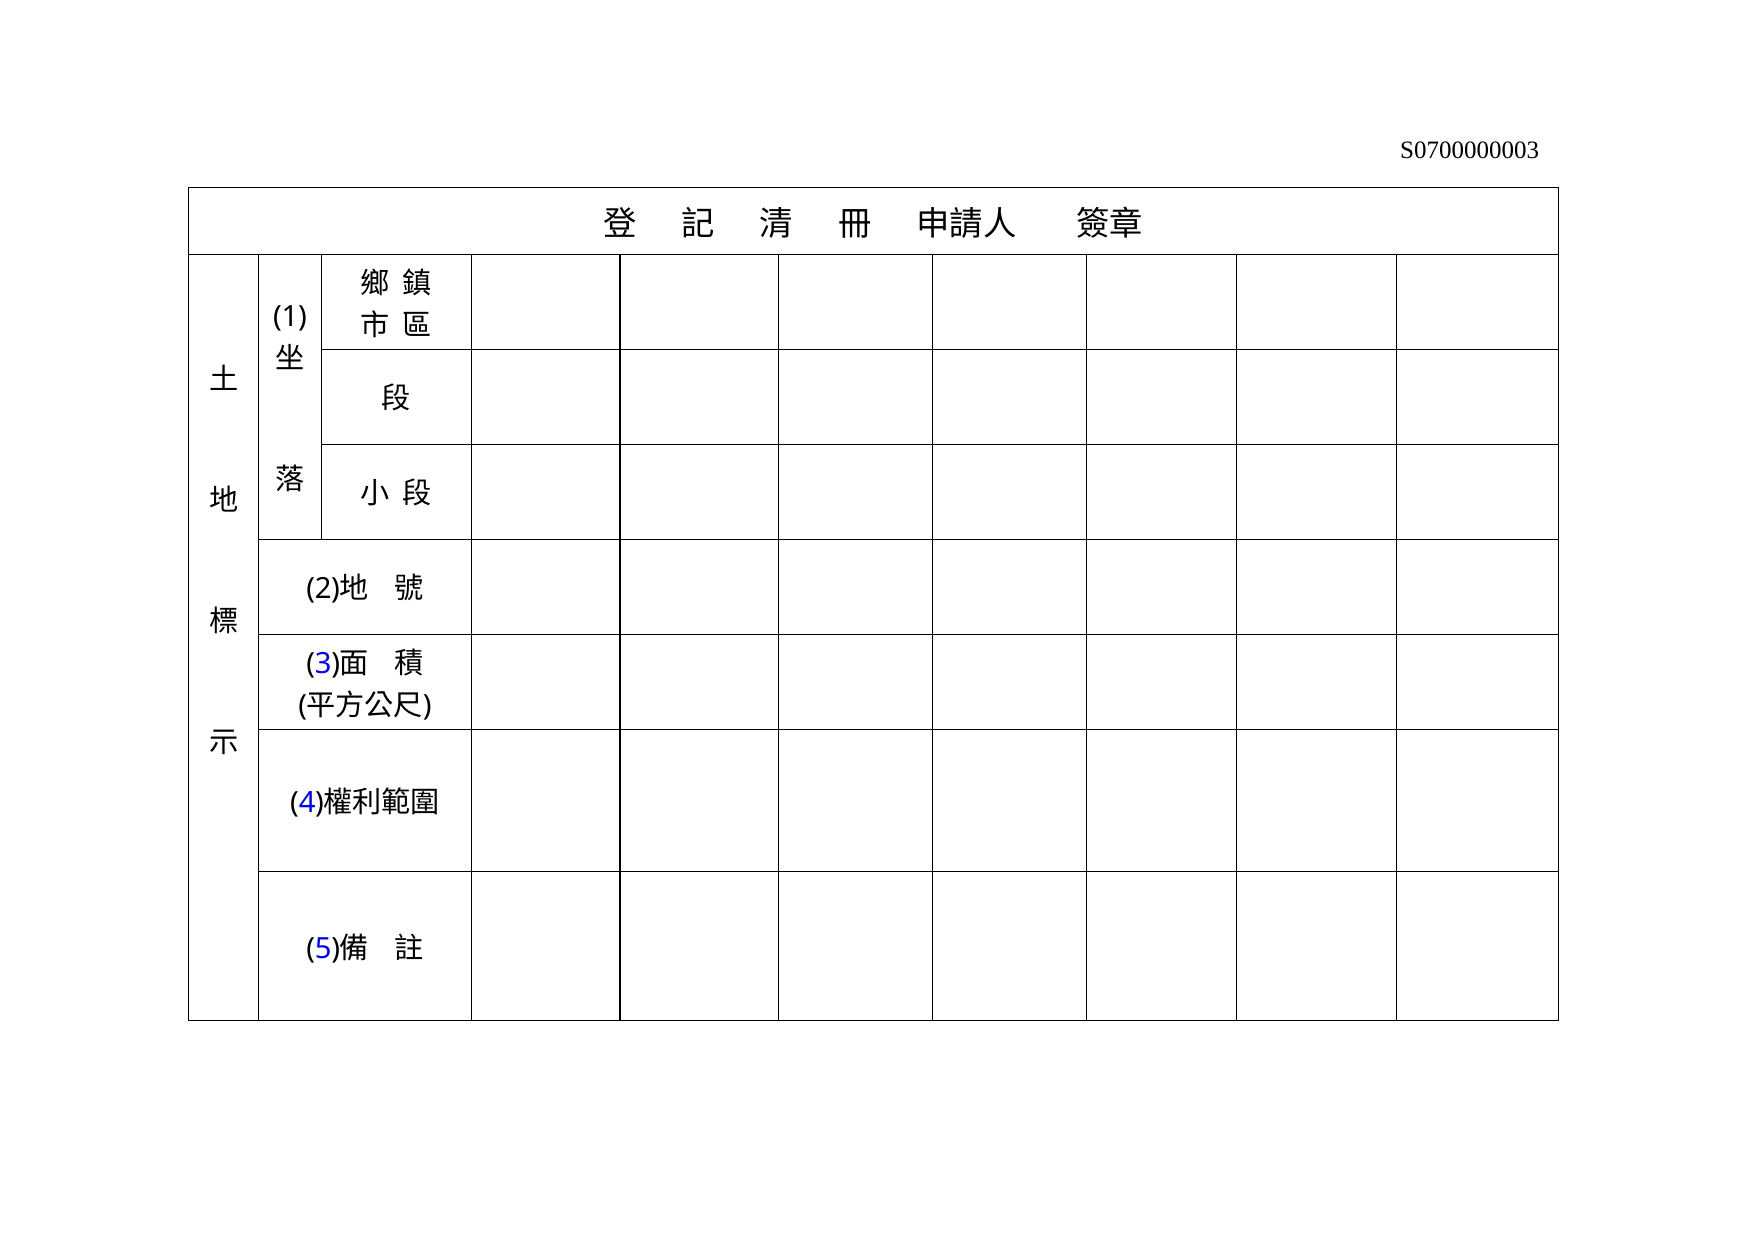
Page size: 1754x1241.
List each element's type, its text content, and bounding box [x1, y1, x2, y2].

table_cell [1087, 350, 1236, 443]
table_cell (2)地 號 [259, 540, 471, 633]
table_cell [933, 445, 1086, 538]
table_cell [1397, 872, 1558, 1020]
table_cell (4)權利範圍 [259, 730, 471, 871]
table_cell [1087, 635, 1236, 728]
table_cell [1237, 350, 1396, 443]
table_cell [472, 255, 619, 348]
table_cell [1397, 635, 1558, 728]
table_cell [779, 350, 932, 443]
table_cell [779, 635, 932, 728]
table_cell [472, 445, 619, 538]
table_cell [472, 730, 619, 871]
table_cell [779, 445, 932, 538]
table_cell [933, 730, 1086, 871]
table_cell [1559, 349, 1565, 443]
table_cell 小 段 [322, 445, 471, 538]
table_cell (5)備 註 [259, 872, 471, 1020]
table_cell [1397, 540, 1558, 633]
table_cell [1559, 539, 1565, 633]
table_cell [472, 350, 619, 443]
table_cell [1559, 729, 1565, 871]
table_cell [1237, 255, 1396, 348]
table_cell [472, 540, 619, 633]
table_header [1559, 187, 1565, 253]
table_cell (3)面 積 (平方公尺) [259, 635, 471, 728]
table_cell [1087, 445, 1236, 538]
table_cell [779, 255, 932, 348]
table_cell [933, 350, 1086, 443]
table_cell [1237, 730, 1396, 871]
table_cell [1087, 255, 1236, 348]
table_header 登 記 清 冊 申請人 簽章 [189, 188, 1558, 253]
table_cell [621, 872, 778, 1020]
table_cell [621, 730, 778, 871]
table_cell [1087, 872, 1236, 1020]
table_cell [472, 635, 619, 728]
table_cell [1087, 730, 1236, 871]
table_cell [1237, 445, 1396, 538]
table_cell [933, 540, 1086, 633]
table_cell [472, 872, 619, 1020]
table_cell [621, 255, 778, 348]
table_cell [1397, 730, 1558, 871]
table_cell [1237, 540, 1396, 633]
table_cell [779, 872, 932, 1020]
table_cell [1559, 444, 1565, 538]
table_cell (1) 坐 落 [259, 255, 321, 538]
table_cell [1397, 445, 1558, 538]
table_cell [1237, 872, 1396, 1020]
table_cell [1397, 350, 1558, 443]
table_cell [1559, 634, 1565, 728]
table_cell [621, 635, 778, 728]
table_cell [779, 730, 932, 871]
table_cell [933, 635, 1086, 728]
table_cell [1087, 540, 1236, 633]
table_cell [621, 445, 778, 538]
table_cell [621, 540, 778, 633]
table_cell 土 地 標 示 [189, 255, 258, 1020]
table_cell [1397, 255, 1558, 348]
table_cell 段 [322, 350, 471, 443]
table_cell [621, 350, 778, 443]
table_cell [779, 540, 932, 633]
table_cell [1559, 254, 1565, 348]
table_cell [1559, 871, 1565, 1020]
table_cell [1237, 635, 1396, 728]
table_cell 鄉 鎮 市 區 [322, 255, 471, 348]
table_cell [933, 872, 1086, 1020]
table_cell [933, 255, 1086, 348]
